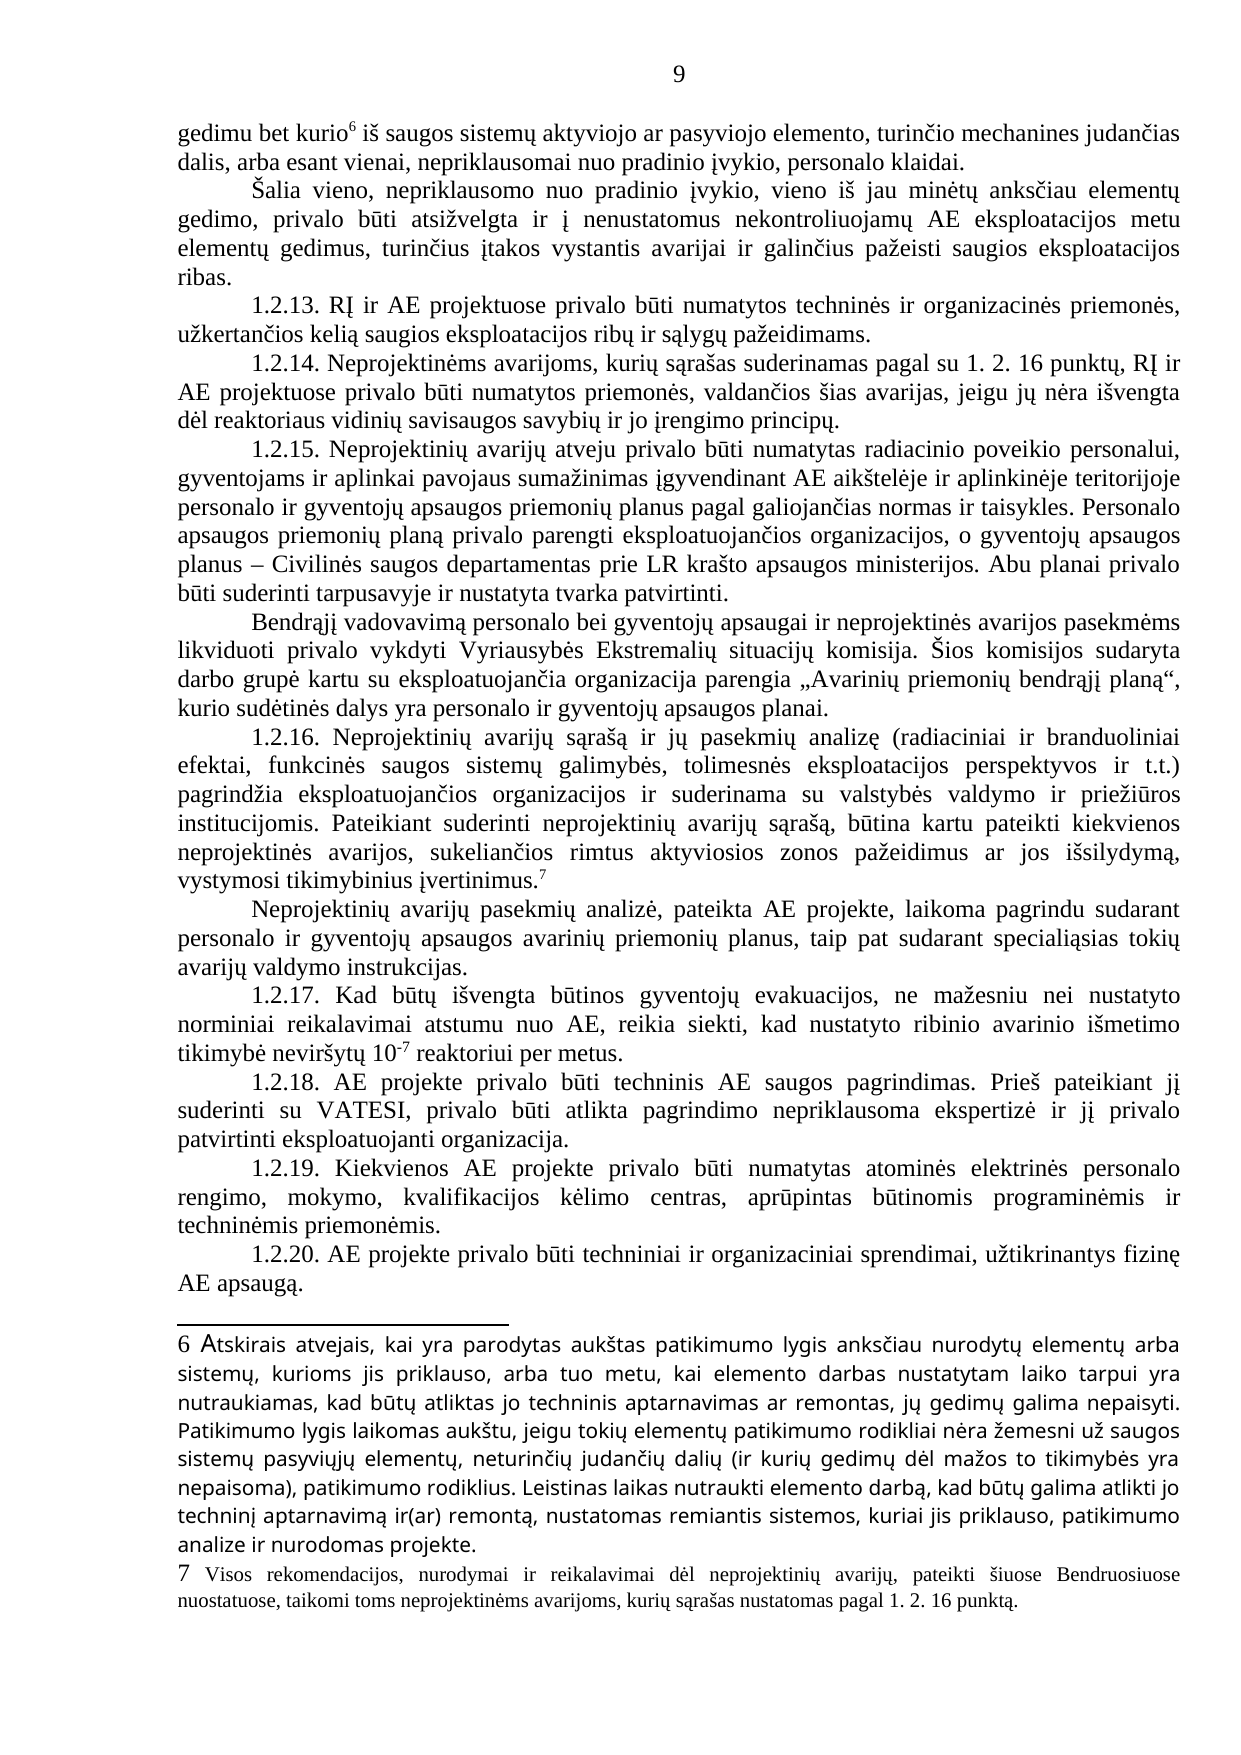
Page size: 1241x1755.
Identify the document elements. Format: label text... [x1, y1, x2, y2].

text Visos rekomendacijos, nurodymai ir reikalavimai dėl neprojektinių avarijų, pateikti šiuose Bendruosiuose nuostatuose, taikomi toms neprojektinėms avarijoms, kurių sąrašas nustatomas pagal 1. 2. 16 punktą. [177, 1558, 1181, 1612]
text Šalia vieno, nepriklausomo nuo pradinio įvykio, vieno iš jau minėtų anksčiau elementų gedimo, privalo būti atsižvelgta ir į nenustatomus nekontroliuojamų AE eksploatacijos metu elementų gedimus, turinčius įtakos vystantis avarijai ir galinčius pažeisti saugios eksploatacijos ribas. [177, 176, 1181, 291]
text 1.2.20. AE projekte privalo būti techniniai ir organizaciniai sprendimai, užtikrinantys fizinę AE apsaugą. [177, 1239, 1181, 1297]
text Atskirais atvejais, kai yra parodytas aukštas patikimumo lygis anksčiau nurodytų elementų arba sistemų, kurioms jis priklauso, arba tuo metu, kai elemento darbas nustatytam laiko tarpui yra nutraukiamas, kad būtų atliktas jo techninis aptarnavimas ar remontas, jų gedimų galima nepaisyti. Patikimumo lygis laikomas aukštu, jeigu tokių elementų patikimumo rodikliai nėra žemesni už saugos sistemų pasyviųjų elementų, neturinčių judančių dalių (ir kurių gedimų dėl mažos to tikimybės yra nepaisoma), patikimumo rodiklius. Leistinas laikas nutraukti elemento darbą, kad būtų galima atlikti jo techninį aptarnavimą ir(ar) remontą, nustatomas remiantis sistemos, kuriai jis priklauso, patikimumo analize ir nurodomas projekte. [177, 1325, 1181, 1558]
text 1.2.17. Kad būtų išvengta būtinos gyventojų evakuacijos, ne mažesniu nei nustatyto norminiai reikalavimai atstumu nuo AE, reikia siekti, kad nustatyto ribinio avarinio išmetimo tikimybė neviršytų 10-7 reaktoriui per metus. [177, 981, 1181, 1067]
text 1.2.13. RĮ ir AE projektuose privalo būti numatytos techninės ir organizacinės priemonės, užkertančios kelią saugios eksploatacijos ribų ir sąlygų pažeidimams. [177, 291, 1181, 348]
text gedimu bet kurio iš saugos sistemų aktyviojo ar pasyviojo elemento, turinčio mechanines judančias dalis, arba esant vienai, nepriklausomai nuo pradinio įvykio, personalo klaidai. [177, 118, 1181, 176]
text 1.2.15. Neprojektinių avarijų atveju privalo būti numatytas radiacinio poveikio personalui, gyventojams ir aplinkai pavojaus sumažinimas įgyvendinant AE aikštelėje ir aplinkinėje teritorijoje personalo ir gyventojų apsaugos priemonių planus pagal galiojančias normas ir taisykles. Personalo apsaugos priemonių planą privalo parengti eksploatuojančios organizacijos, o gyventojų apsaugos planus – Civilinės saugos departamentas prie LR krašto apsaugos ministerijos. Abu planai privalo būti suderinti tarpusavyje ir nustatyta tvarka patvirtinti. [177, 434, 1181, 607]
text Bendrąjį vadovavimą personalo bei gyventojų apsaugai ir neprojektinės avarijos pasekmėms likviduoti privalo vykdyti Vyriausybės Ekstremalių situacijų komisija. Šios komisijos sudaryta darbo grupė kartu su eksploatuojančia organizacija parengia „Avarinių priemonių bendrąjį planą“, kurio sudėtinės dalys yra personalo ir gyventojų apsaugos planai. [177, 607, 1181, 722]
text 1.2.18. AE projekte privalo būti techninis AE saugos pagrindimas. Prieš pateikiant jį suderinti su VATESI, privalo būti atlikta pagrindimo nepriklausoma ekspertizė ir jį privalo patvirtinti eksploatuojanti organizacija. [177, 1067, 1181, 1153]
text Neprojektinių avarijų pasekmių analizė, pateikta AE projekte, laikoma pagrindu sudarant personalo ir gyventojų apsaugos avarinių priemonių planus, taip pat sudarant specialiąsias tokių avarijų valdymo instrukcijas. [177, 894, 1181, 981]
text 1.2.14. Neprojektinėms avarijoms, kurių sąrašas suderinamas pagal su 1. 2. 16 punktų, RĮ ir AE projektuose privalo būti numatytos priemonės, valdančios šias avarijas, jeigu jų nėra išvengta dėl reaktoriaus vidinių savisaugos savybių ir jo įrengimo principų. [177, 348, 1181, 434]
text 1.2.19. Kiekvienos AE projekte privalo būti numatytas atominės elektrinės personalo rengimo, mokymo, kvalifikacijos kėlimo centras, aprūpintas būtinomis programinėmis ir techninėmis priemonėmis. [177, 1153, 1181, 1239]
text 1.2.16. Neprojektinių avarijų sąrašą ir jų pasekmių analizę (radiaciniai ir branduoliniai efektai, funkcinės saugos sistemų galimybės, tolimesnės eksploatacijos perspektyvos ir t.t.) pagrindžia eksploatuojančios organizacijos ir suderinama su valstybės valdymo ir priežiūros institucijomis. Pateikiant suderinti neprojektinių avarijų sąrašą, būtina kartu pateikti kiekvienos neprojektinės avarijos, sukeliančios rimtus aktyviosios zonos pažeidimus ar jos išsilydymą, vystymosi tikimybinius įvertinimus. [177, 722, 1181, 894]
